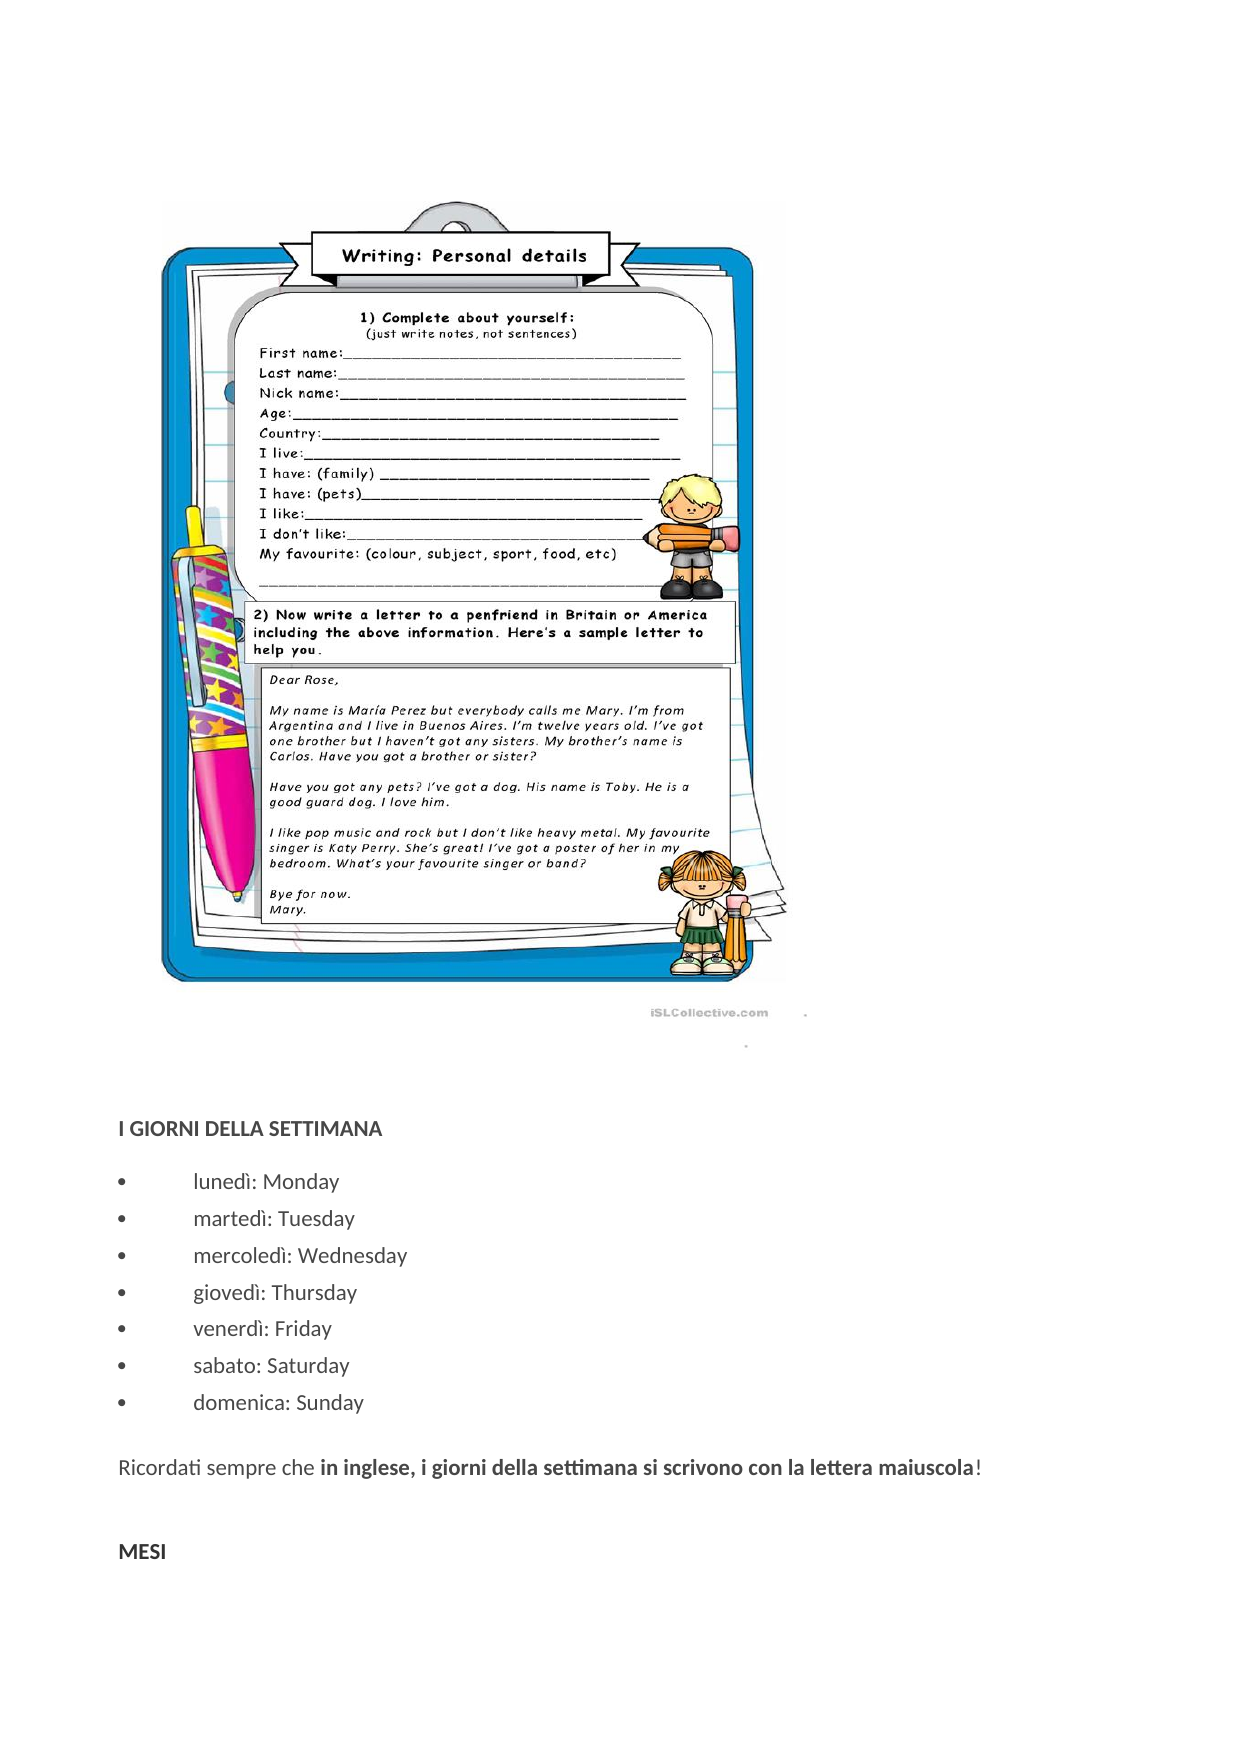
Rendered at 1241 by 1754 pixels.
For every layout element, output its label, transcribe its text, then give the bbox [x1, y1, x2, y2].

subtitle MESI [118, 1537, 1122, 1565]
list domenica: Sunday [118, 1379, 1122, 1416]
list lunedì: Monday [118, 1158, 1122, 1195]
list mercoledì: Wednesday [118, 1232, 1122, 1269]
list sabato: Saturday [118, 1342, 1122, 1379]
subtitle I GIORNI DELLA SETTIMANA [118, 1114, 1122, 1142]
text Ricordati sempre che in inglese, i giorni della settimana si scrivono con la lettera maiuscola! [118, 1453, 1122, 1481]
list giovedì: Thursday [118, 1269, 1122, 1306]
list martedì: Tuesday [118, 1195, 1122, 1232]
list venerdì: Friday [118, 1306, 1122, 1342]
